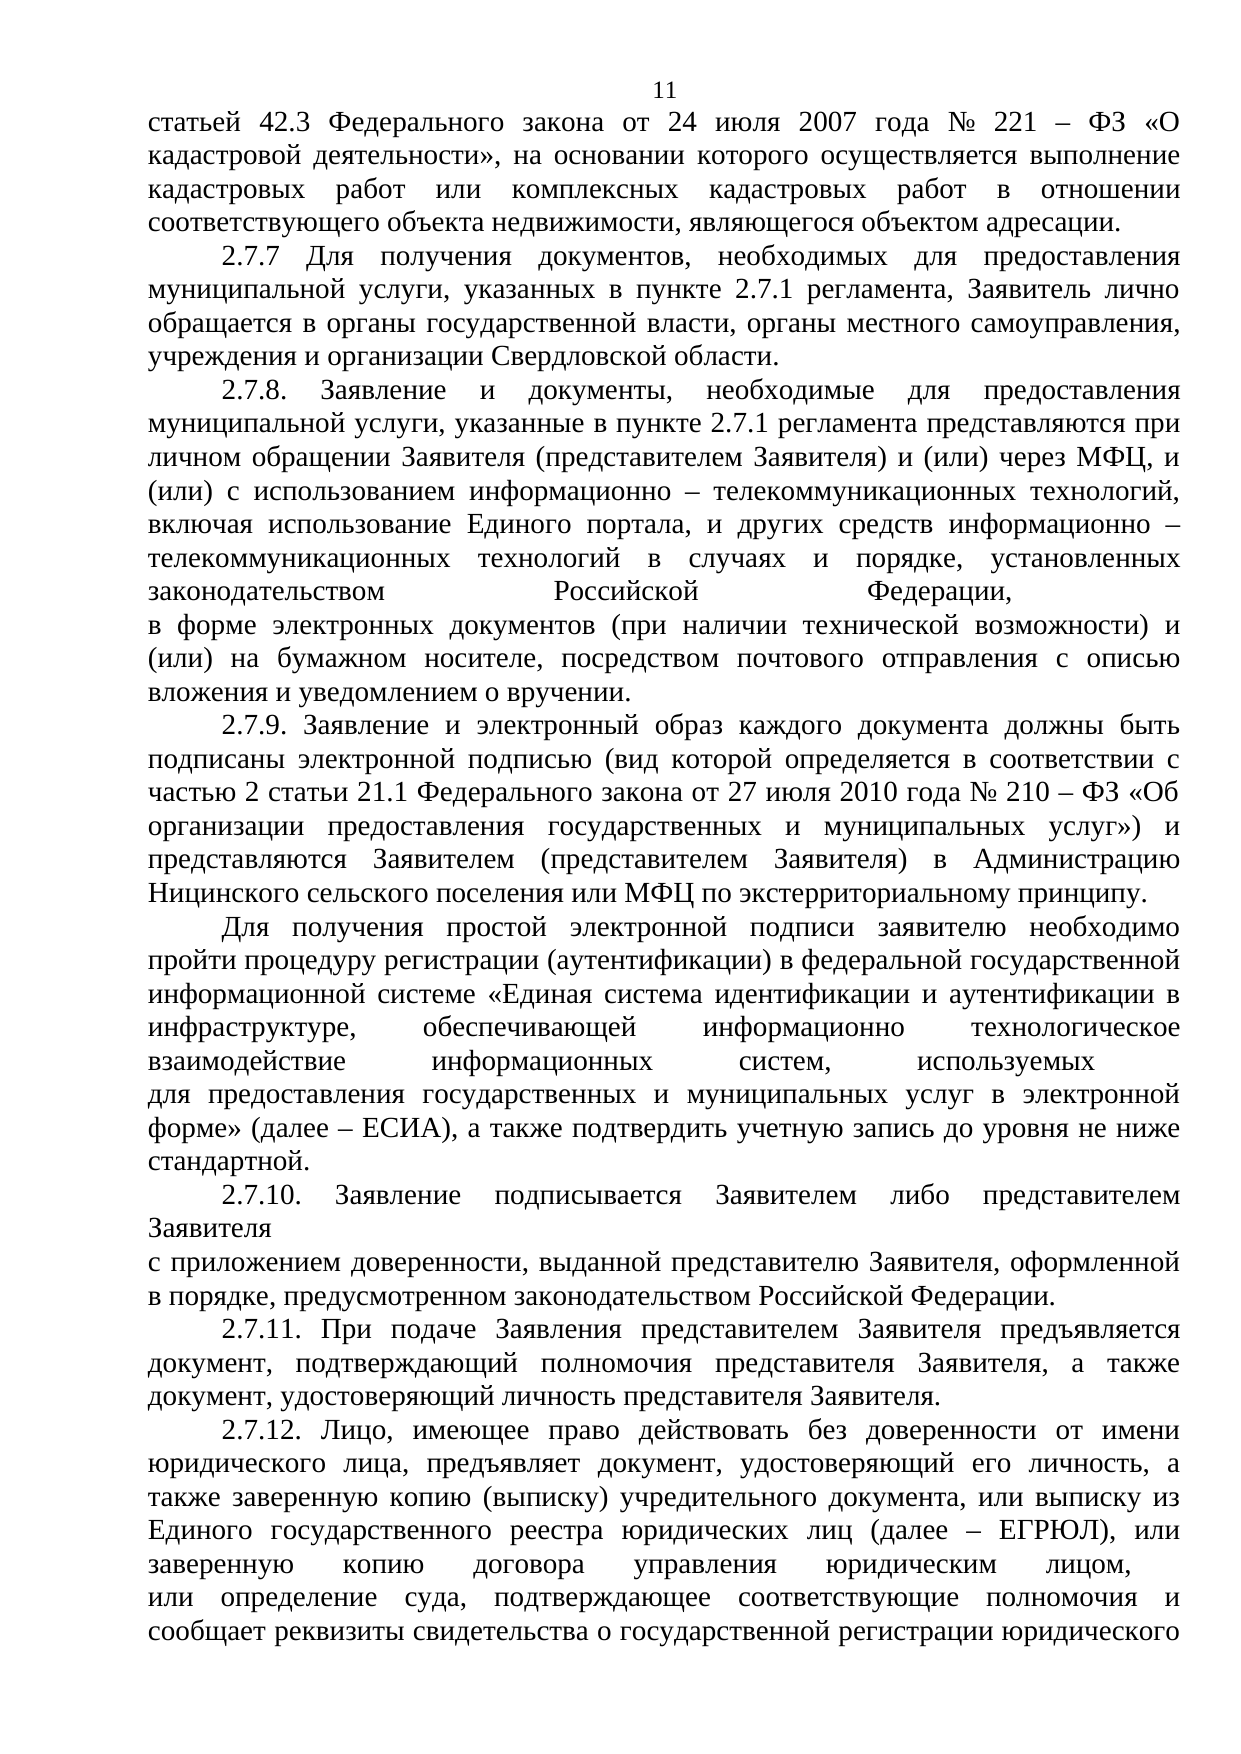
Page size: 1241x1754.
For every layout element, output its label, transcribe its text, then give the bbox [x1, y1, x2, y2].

text 2.7.7 Для получения документов, необходимых для предоставления муниципальной услуги, указанных в пункте 2.7.1 регламента, Заявитель лично обращается в органы государственной власти, органы местного самоуправления, учреждения и организации Свердловской области. [148, 238, 1181, 372]
text 2.7.10. Заявление подписывается Заявителем либо представителем Заявителя с приложением доверенности, выданной представителю Заявителя, оформленной в порядке, предусмотренном законодательством Российской Федерации. [148, 1177, 1181, 1311]
text 2.7.11. При подаче Заявления представителем Заявителя предъявляется документ, подтверждающий полномочия представителя Заявителя, а также документ, удостоверяющий личность представителя Заявителя. [148, 1311, 1181, 1412]
text статьей 42.3 Федерального закона от 24 июля 2007 года № 221 – ФЗ «О кадастровой деятельности», на основании которого осуществляется выполнение кадастровых работ или комплексных кадастровых работ в отношении соответствующего объекта недвижимости, являющегося объектом адресации. [148, 104, 1181, 238]
text 2.7.8. Заявление и документы, необходимые для предоставления муниципальной услуги, указанные в пункте 2.7.1 регламента представляются при личном обращении Заявителя (представителем Заявителя) и (или) через МФЦ, и (или) с использованием информационно – телекоммуникационных технологий, включая использование Единого портала, и других средств информационно – телекоммуникационных технологий в случаях и порядке, установленных законодательством Российской Федерации, в форме электронных документов (при наличии технической возможности) и (или) на бумажном носителе, посредством почтового отправления с описью вложения и уведомлением о вручении. [148, 372, 1181, 707]
text 2.7.12. Лицо, имеющее право действовать без доверенности от имени юридического лица, предъявляет документ, удостоверяющий его личность, а также заверенную копию (выписку) учредительного документа, или выписку из Единого государственного реестра юридических лиц (далее – ЕГРЮЛ), или заверенную копию договора управления юридическим лицом, или определение суда, подтверждающее соответствующие полномочия и сообщает реквизиты свидетельства о государственной регистрации юридического [148, 1412, 1181, 1647]
text 2.7.9. Заявление и электронный образ каждого документа должны быть подписаны электронной подписью (вид которой определяется в соответствии с частью 2 статьи 21.1 Федерального закона от 27 июля 2010 года № 210 – ФЗ «Об организации предоставления государственных и муниципальных услуг») и представляются Заявителем (представителем Заявителя) в Администрацию Ницинского сельского поселения или МФЦ по экстерриториальному принципу. [148, 707, 1181, 909]
text Для получения простой электронной подписи заявителю необходимо пройти процедуру регистрации (аутентификации) в федеральной государственной информационной системе «Единая система идентификации и аутентификации в инфраструктуре, обеспечивающей информационно технологическое взаимодействие информационных систем, используемых для предоставления государственных и муниципальных услуг в электронной форме» (далее – ЕСИА), а также подтвердить учетную запись до уровня не ниже стандартной. [148, 909, 1181, 1177]
